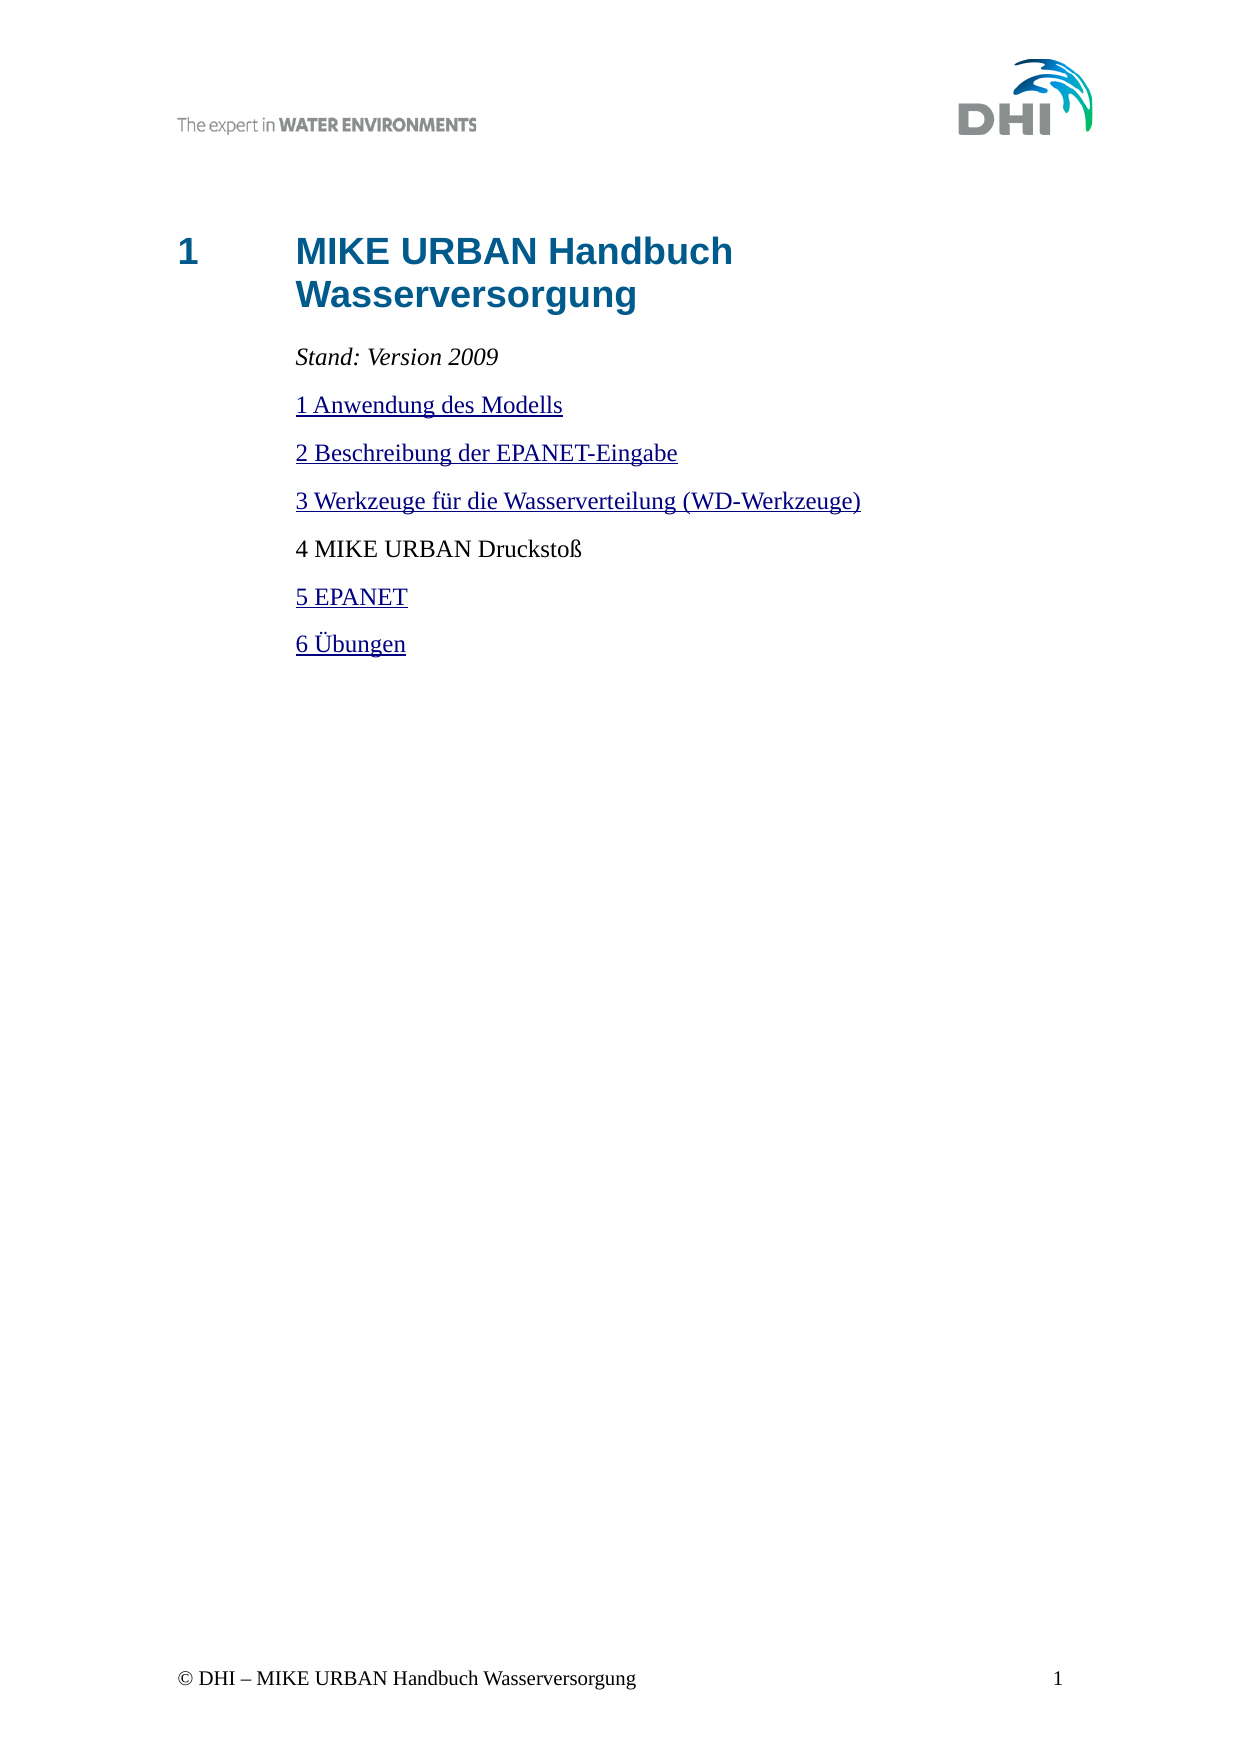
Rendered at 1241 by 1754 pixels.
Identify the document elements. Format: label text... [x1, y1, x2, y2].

text 4 MIKE URBAN Druckstoß [295, 534, 1063, 562]
subtitle MIKE URBAN Handbuch Wasserversorgung [177, 229, 1063, 316]
text Stand: Version 2009 [295, 342, 1063, 371]
text 5 EPANET [295, 582, 1063, 610]
text 1 Anwendung des Modells [295, 390, 1063, 419]
picture [958, 59, 1093, 135]
text 2 Beschreibung der EPANET-Eingabe [295, 438, 1063, 467]
picture [177, 117, 477, 135]
text 6 Übungen [295, 629, 1063, 658]
text 3 Werkzeuge für die Wasserverteilung (WD-Werkzeuge) [295, 486, 1063, 515]
